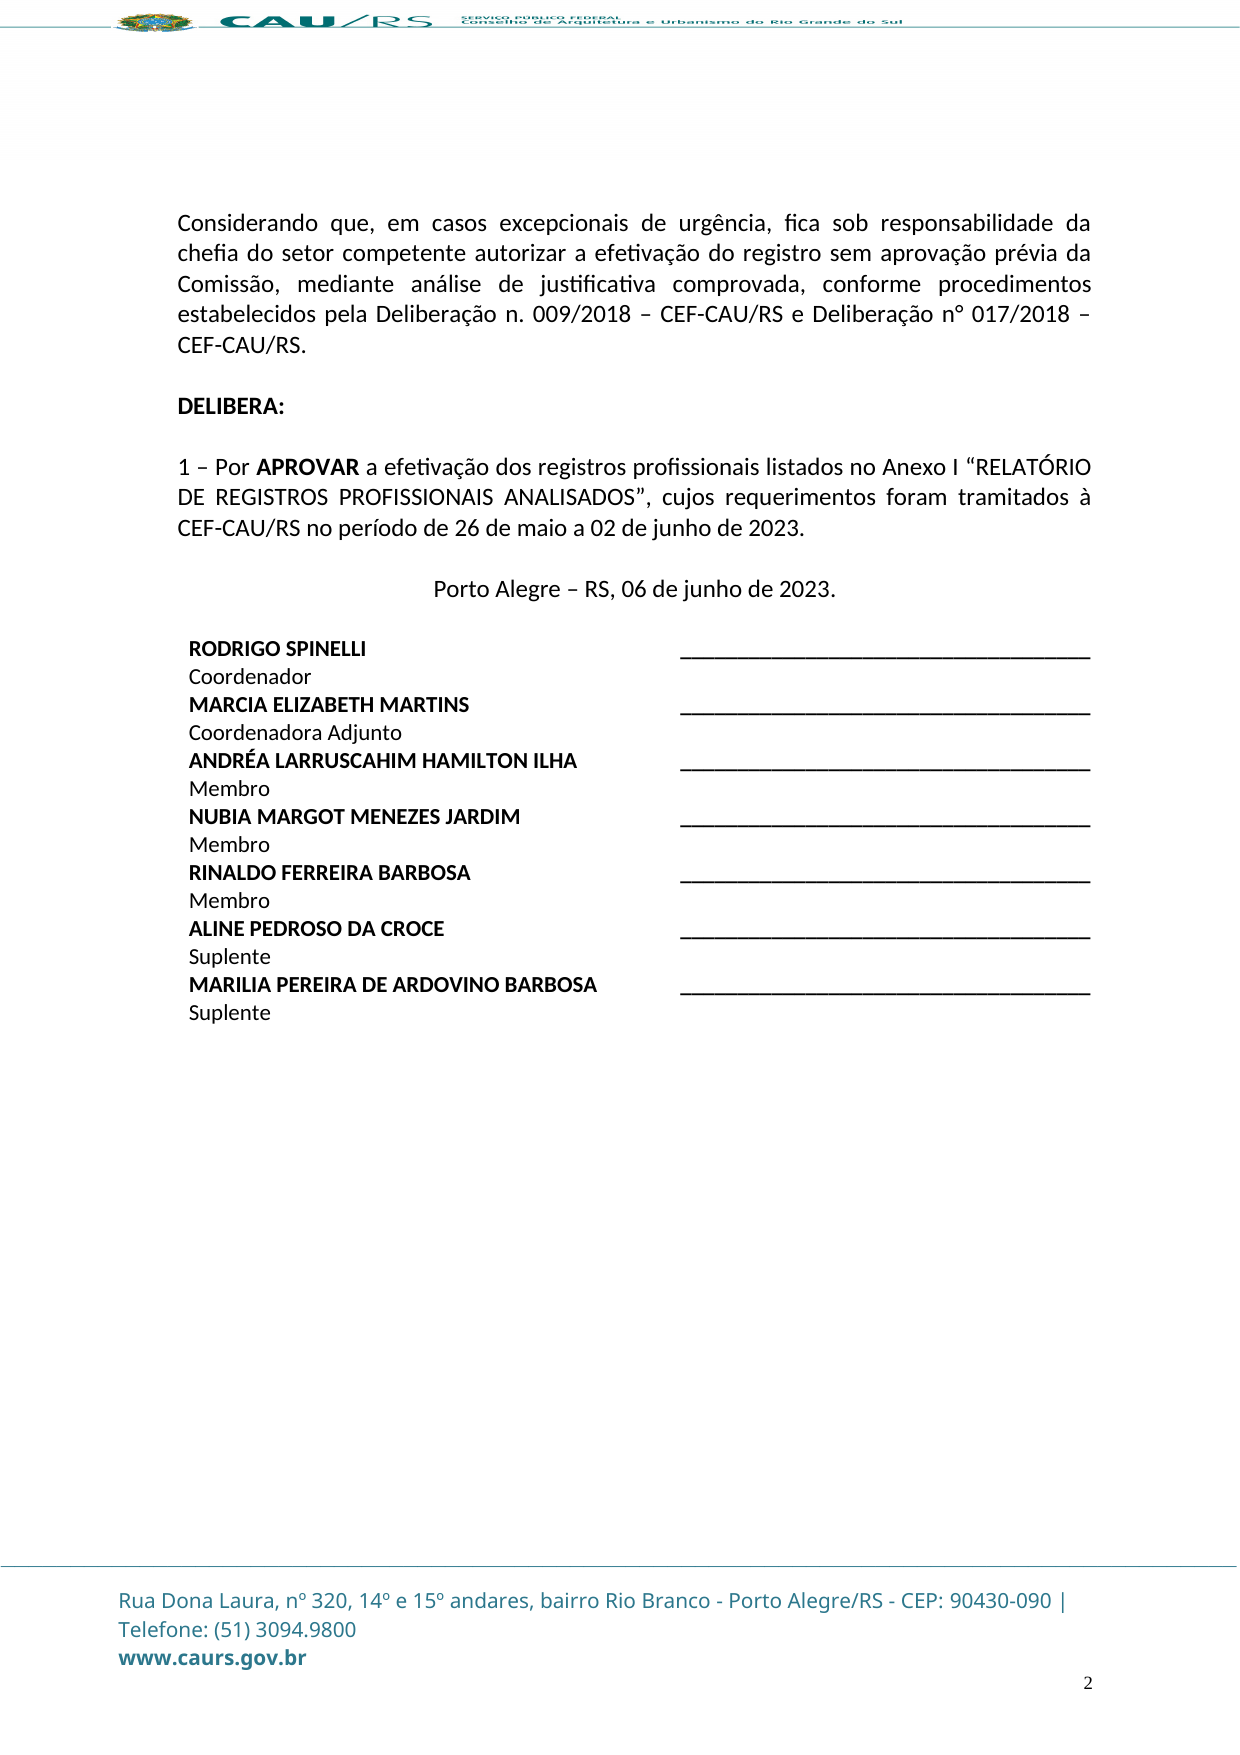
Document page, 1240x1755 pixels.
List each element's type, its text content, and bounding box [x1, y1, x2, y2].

table_header RODRIGO SPINELLI Coordenador [177, 634, 669, 690]
table_cell ____________________________________ ____________________________________ [669, 746, 1104, 858]
table_cell ANDRÉA LARRUSCAHIM HAMILTON ILHA Membro NUBIA MARGOT MENEZES JARDIM Membro [177, 746, 669, 858]
table_cell ____________________________________ [669, 690, 1104, 746]
table_header ____________________________________ [669, 634, 1104, 690]
table_cell MARCIA ELIZABETH MARTINS Coordenadora Adjunto [177, 690, 669, 746]
text 1 – Por APROVAR a efetivação dos registros profissionais listados no Anexo I “RELATÓRIO DE REGISTROS PROFISSIONAIS ANALISADOS”, cujos requerimentos foram tramitados à CEF-CAU/RS no período de 26 de maio a 02 de junho de 2023. [177, 451, 1092, 542]
table_cell ____________________________________ ____________________________________ ____________________________________ [669, 858, 1104, 1026]
table_cell RINALDO FERREIRA BARBOSA Membro ALINE PEDROSO DA CROCE Suplente MARILIA PEREIRA DE ARDOVINO BARBOSA Suplente [177, 858, 669, 1026]
text Considerando que, em casos excepcionais de urgência, fica sob responsabilidade da chefia do setor competente autorizar a efetivação do registro sem aprovação prévia da Comissão, mediante análise de justificativa comprovada, conforme procedimentos estabelecidos pela Deliberação n. 009/2018 – CEF-CAU/RS e Deliberação n° 017/2018 – CEF-CAU/RS. [177, 207, 1092, 359]
text DELIBERA: [177, 390, 1092, 420]
text Porto Alegre – RS, 06 de junho de 2023. [177, 573, 1092, 603]
